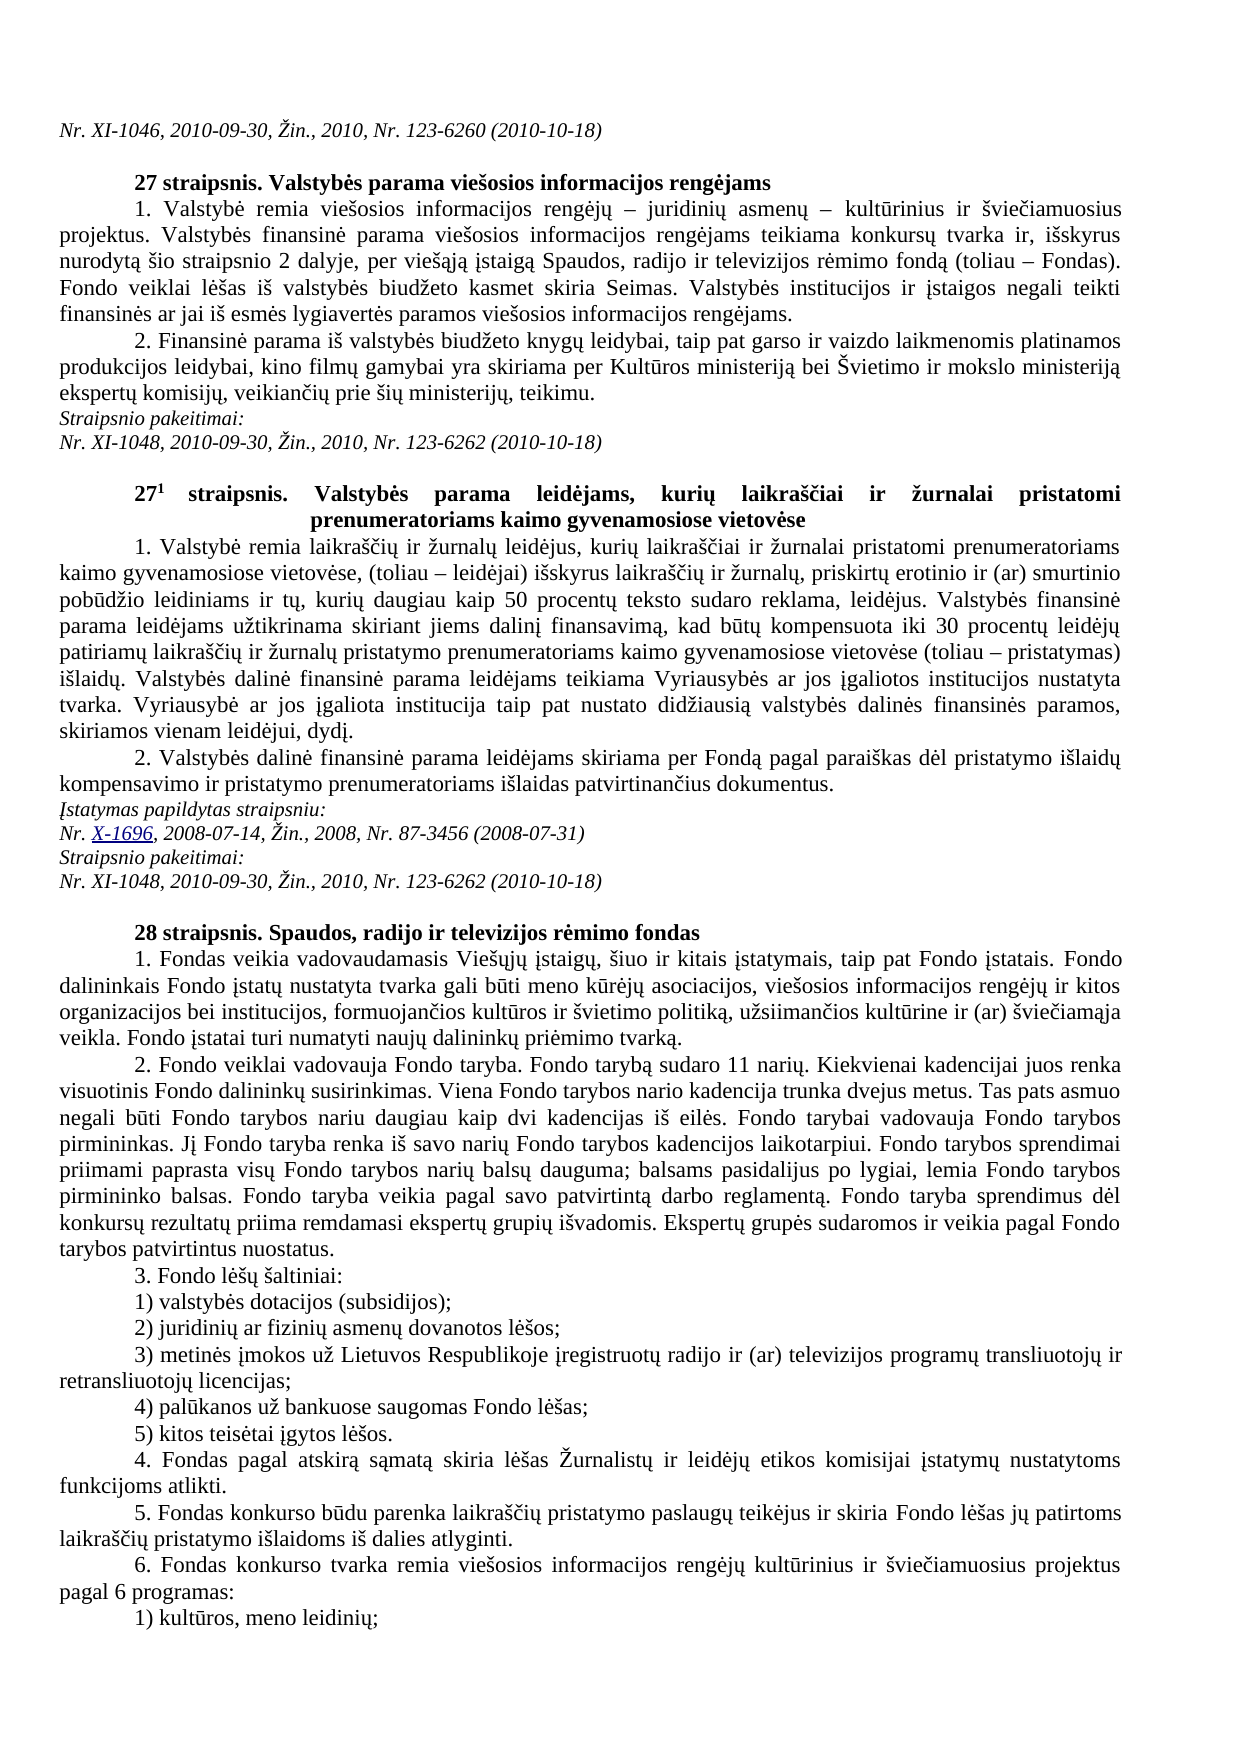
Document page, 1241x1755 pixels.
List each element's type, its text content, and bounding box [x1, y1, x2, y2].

text 3) metinės įmokos už Lietuvos Respublikoje įregistruotų radijo ir (ar) televizijos programų transliuotojų ir retransliuotojų licencijas; [59, 1341, 1122, 1393]
text 1) kultūros, meno leidinių; [59, 1604, 1122, 1631]
text 5) kitos teisėtai įgytos lėšos. [59, 1420, 1122, 1446]
text Nr. XI-1048, 2010-09-30, Žin., 2010, Nr. 123-6262 (2010-10-18) [59, 869, 1122, 893]
text 1) valstybės dotacijos (subsidijos); [59, 1288, 1122, 1314]
text 2. Valstybės dalinė finansinė parama leidėjams skiriama per Fondą pagal paraiškas dėl pristatymo išlaidų kompensavimo ir pristatymo prenumeratoriams išlaidas patvirtinančius dokumentus. [59, 744, 1122, 796]
text Nr. X-1696, 2008-07-14, Žin., 2008, Nr. 87-3456 (2008-07-31) [59, 821, 1122, 844]
text 27 straipsnis. Valstybės parama viešosios informacijos rengėjams [59, 168, 1122, 195]
text Straipsnio pakeitimai: [59, 406, 1122, 430]
text 5. Fondas konkurso būdu parenka laikraščių pristatymo paslaugų teikėjus ir skiria Fondo lėšas jų patirtoms laikraščių pristatymo išlaidoms iš dalies atlyginti. [59, 1499, 1122, 1552]
text 4) palūkanos už bankuose saugomas Fondo lėšas; [59, 1393, 1122, 1420]
text Įstatymas papildytas straipsniu: [59, 796, 1122, 821]
text 4. Fondas pagal atskirą sąmatą skiria lėšas Žurnalistų ir leidėjų etikos komisijai įstatymų nustatytoms funkcijoms atlikti. [59, 1446, 1122, 1499]
text 1. Valstybė remia viešosios informacijos rengėjų – juridinių asmenų – kultūrinius ir šviečiamuosius projektus. Valstybės finansinė parama viešosios informacijos rengėjams teikiama konkursų tvarka ir, išskyrus nurodytą šio straipsnio 2 dalyje, per viešąją įstaigą Spaudos, radijo ir televizijos rėmimo fondą (toliau – Fondas). Fondo veiklai lėšas iš valstybės biudžeto kasmet skiria Seimas. Valstybės institucijos ir įstaigos negali teikti finansinės ar jai iš esmės lygiavertės paramos viešosios informacijos rengėjams. [59, 195, 1122, 327]
text Straipsnio pakeitimai: [59, 844, 1122, 869]
text 28 straipsnis. Spaudos, radijo ir televizijos rėmimo fondas [59, 919, 1122, 945]
text 1. Fondas veikia vadovaudamasis Viešųjų įstaigų, šiuo ir kitais įstatymais, taip pat Fondo įstatais. Fondo dalininkais Fondo įstatų nustatyta tvarka gali būti meno kūrėjų asociacijos, viešosios informacijos rengėjų ir kitos organizacijos bei institucijos, formuojančios kultūros ir švietimo politiką, užsiimančios kultūrine ir (ar) šviečiamąja veikla. Fondo įstatai turi numatyti naujų dalininkų priėmimo tvarką. [59, 945, 1122, 1051]
text 2) juridinių ar fizinių asmenų dovanotos lėšos; [59, 1314, 1122, 1341]
text Nr. XI-1046, 2010-09-30, Žin., 2010, Nr. 123-6260 (2010-10-18) [59, 118, 1122, 142]
text 6. Fondas konkurso tvarka remia viešosios informacijos rengėjų kultūrinius ir šviečiamuosius projektus pagal 6 programas: [59, 1552, 1122, 1604]
text 1. Valstybė remia laikraščių ir žurnalų leidėjus, kurių laikraščiai ir žurnalai pristatomi prenumeratoriams kaimo gyvenamosiose vietovėse, (toliau – leidėjai) išskyrus laikraščių ir žurnalų, priskirtų erotinio ir (ar) smurtinio pobūdžio leidiniams ir tų, kurių daugiau kaip 50 procentų teksto sudaro reklama, leidėjus. Valstybės finansinė parama leidėjams užtikrinama skiriant jiems dalinį finansavimą, kad būtų kompensuota iki 30 procentų leidėjų patiriamų laikraščių ir žurnalų pristatymo prenumeratoriams kaimo gyvenamosiose vietovėse (toliau – pristatymas) išlaidų. Valstybės dalinė finansinė parama leidėjams teikiama Vyriausybės ar jos įgaliotos institucijos nustatyta tvarka. Vyriausybė ar jos įgaliota institucija taip pat nustato didžiausią valstybės dalinės finansinės paramos, skiriamos vienam leidėjui, dydį. [59, 533, 1122, 744]
text Nr. XI-1048, 2010-09-30, Žin., 2010, Nr. 123-6262 (2010-10-18) [59, 430, 1122, 454]
text 2. Finansinė parama iš valstybės biudžeto knygų leidybai, taip pat garso ir vaizdo laikmenomis platinamos produkcijos leidybai, kino filmų gamybai yra skiriama per Kultūros ministeriją bei Švietimo ir mokslo ministeriją ekspertų komisijų, veikiančių prie šių ministerijų, teikimu. [59, 327, 1122, 406]
text 3. Fondo lėšų šaltiniai: [59, 1262, 1122, 1288]
text 271 straipsnis. Valstybės parama leidėjams, kurių laikraščiai ir žurnalai pristatomi prenumeratoriams kaimo gyvenamosiose vietovėse [134, 480, 1122, 533]
text 2. Fondo veiklai vadovauja Fondo taryba. Fondo tarybą sudaro 11 narių. Kiekvienai kadencijai juos renka visuotinis Fondo dalininkų susirinkimas. Viena Fondo tarybos nario kadencija trunka dvejus metus. Tas pats asmuo negali būti Fondo tarybos nariu daugiau kaip dvi kadencijas iš eilės. Fondo tarybai vadovauja Fondo tarybos pirmininkas. Jį Fondo taryba renka iš savo narių Fondo tarybos kadencijos laikotarpiui. Fondo tarybos sprendimai priimami paprasta visų Fondo tarybos narių balsų dauguma; balsams pasidalijus po lygiai, lemia Fondo tarybos pirmininko balsas. Fondo taryba veikia pagal savo patvirtintą darbo reglamentą. Fondo taryba sprendimus dėl konkursų rezultatų priima remdamasi ekspertų grupių išvadomis. Ekspertų grupės sudaromos ir veikia pagal Fondo tarybos patvirtintus nuostatus. [59, 1051, 1122, 1262]
